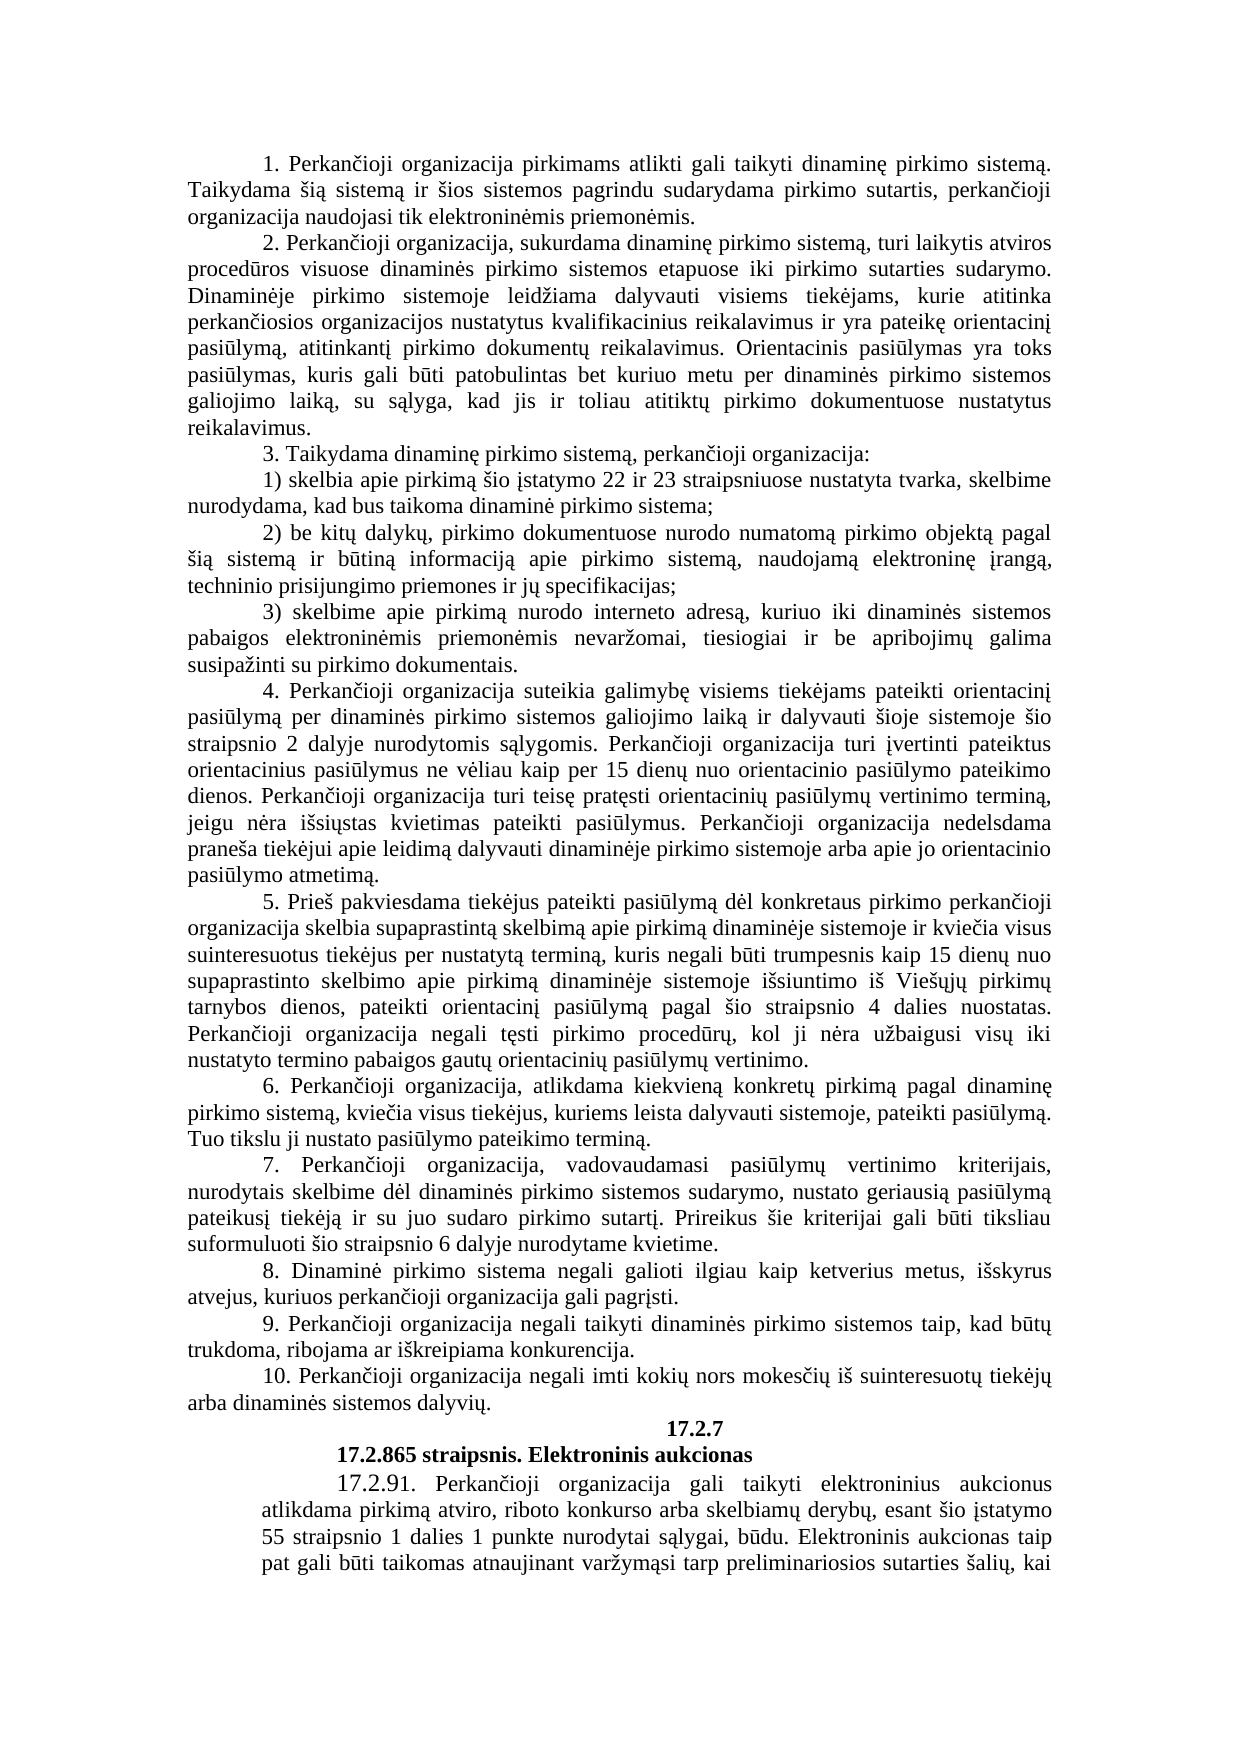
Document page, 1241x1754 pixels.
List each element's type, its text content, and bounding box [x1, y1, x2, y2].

text 5. Prieš pakviesdama tiekėjus pateikti pasiūlymą dėl konkretaus pirkimo perkančioji organizacija skelbia supaprastintą skelbimą apie pirkimą dinaminėje sistemoje ir kviečia visus suinteresuotus tiekėjus per nustatytą terminą, kuris negali būti trumpesnis kaip 15 dienų nuo supaprastinto skelbimo apie pirkimą dinaminėje sistemoje išsiuntimo iš Viešųjų pirkimų tarnybos dienos, pateikti orientacinį pasiūlymą pagal šio straipsnio 4 dalies nuostatas. Perkančioji organizacija negali tęsti pirkimo procedūrų, kol ji nėra užbaigusi visų iki nustatyto termino pabaigos gautų orientacinių pasiūlymų vertinimo. [187, 888, 1053, 1072]
text 4. Perkančioji organizacija suteikia galimybę visiems tiekėjams pateikti orientacinį pasiūlymą per dinaminės pirkimo sistemos galiojimo laiką ir dalyvauti šioje sistemoje šio straipsnio 2 dalyje nurodytomis sąlygomis. Perkančioji organizacija turi įvertinti pateiktus orientacinius pasiūlymus ne vėliau kaip per 15 dienų nuo orientacinio pasiūlymo pateikimo dienos. Perkančioji organizacija turi teisę pratęsti orientacinių pasiūlymų vertinimo terminą, jeigu nėra išsiųstas kvietimas pateikti pasiūlymus. Perkančioji organizacija nedelsdama praneša tiekėjui apie leidimą dalyvauti dinaminėje pirkimo sistemoje arba apie jo orientacinio pasiūlymo atmetimą. [187, 677, 1053, 888]
text 10. Perkančioji organizacija negali imti kokių nors mokesčių iš suinteresuotų tiekėjų arba dinaminės sistemos dalyvių. [187, 1362, 1053, 1415]
text 3) skelbime apie pirkimą nurodo interneto adresą, kuriuo iki dinaminės sistemos pabaigos elektroninėmis priemonėmis nevaržomai, tiesiogiai ir be apribojimų galima susipažinti su pirkimo dokumentais. [187, 598, 1053, 677]
text 8. Dinaminė pirkimo sistema negali galioti ilgiau kaip ketverius metus, išskyrus atvejus, kuriuos perkančioji organizacija gali pagrįsti. [187, 1257, 1053, 1309]
text 1) skelbia apie pirkimą šio įstatymo 22 ir 23 straipsniuose nustatyta tvarka, skelbime nurodydama, kad bus taikoma dinaminė pirkimo sistema; [187, 466, 1053, 519]
text 3. Taikydama dinaminę pirkimo sistemą, perkančioji organizacija: [187, 440, 1053, 466]
text 1. Perkančioji organizacija pirkimams atlikti gali taikyti dinaminę pirkimo sistemą. Taikydama šią sistemą ir šios sistemos pagrindu sudarydama pirkimo sutartis, perkančioji organizacija naudojasi tik elektroninėmis priemonėmis. [187, 150, 1053, 229]
text 7. Perkančioji organizacija, vadovaudamasi pasiūlymų vertinimo kriterijais, nurodytais skelbime dėl dinaminės pirkimo sistemos sudarymo, nustato geriausią pasiūlymą pateikusį tiekėją ir su juo sudaro pirkimo sutartį. Prireikus šie kriterijai gali būti tiksliau suformuluoti šio straipsnio 6 dalyje nurodytame kvietime. [187, 1151, 1053, 1257]
text 6. Perkančioji organizacija, atlikdama kiekvieną konkretų pirkimą pagal dinaminę pirkimo sistemą, kviečia visus tiekėjus, kuriems leista dalyvauti sistemoje, pateikti pasiūlymą. Tuo tikslu ji nustato pasiūlymo pateikimo terminą. [187, 1072, 1053, 1151]
text 9. Perkančioji organizacija negali taikyti dinaminės pirkimo sistemos taip, kad būtų trukdoma, ribojama ar iškreipiama konkurencija. [187, 1309, 1053, 1362]
subtitle 1. Perkančioji organizacija gali taikyti elektroninius aukcionus atlikdama pirkimą atviro, riboto konkurso arba skelbiamų derybų, esant šio įstatymo 55 straipsnio 1 dalies 1 punkte nurodytai sąlygai, būdu. Elektroninis aukcionas taip pat gali būti taikomas atnaujinant varžymąsi tarp preliminariosios sutarties šalių, kai [187, 1468, 1053, 1576]
text 2) be kitų dalykų, pirkimo dokumentuose nurodo numatomą pirkimo objektą pagal šią sistemą ir būtiną informaciją apie pirkimo sistemą, naudojamą elektroninę įrangą, techninio prisijungimo priemones ir jų specifikacijas; [187, 519, 1053, 598]
text 2. Perkančioji organizacija, sukurdama dinaminę pirkimo sistemą, turi laikytis atviros procedūros visuose dinaminės pirkimo sistemos etapuose iki pirkimo sutarties sudarymo. Dinaminėje pirkimo sistemoje leidžiama dalyvauti visiems tiekėjams, kurie atitinka perkančiosios organizacijos nustatytus kvalifikacinius reikalavimus ir yra pateikę orientacinį pasiūlymą, atitinkantį pirkimo dokumentų reikalavimus. Orientacinis pasiūlymas yra toks pasiūlymas, kuris gali būti patobulintas bet kuriuo metu per dinaminės pirkimo sistemos galiojimo laiką, su sąlyga, kad jis ir toliau atitiktų pirkimo dokumentuose nustatytus reikalavimus. [187, 229, 1053, 440]
subtitle 65 straipsnis. Elektroninis aukcionas [187, 1441, 1053, 1468]
